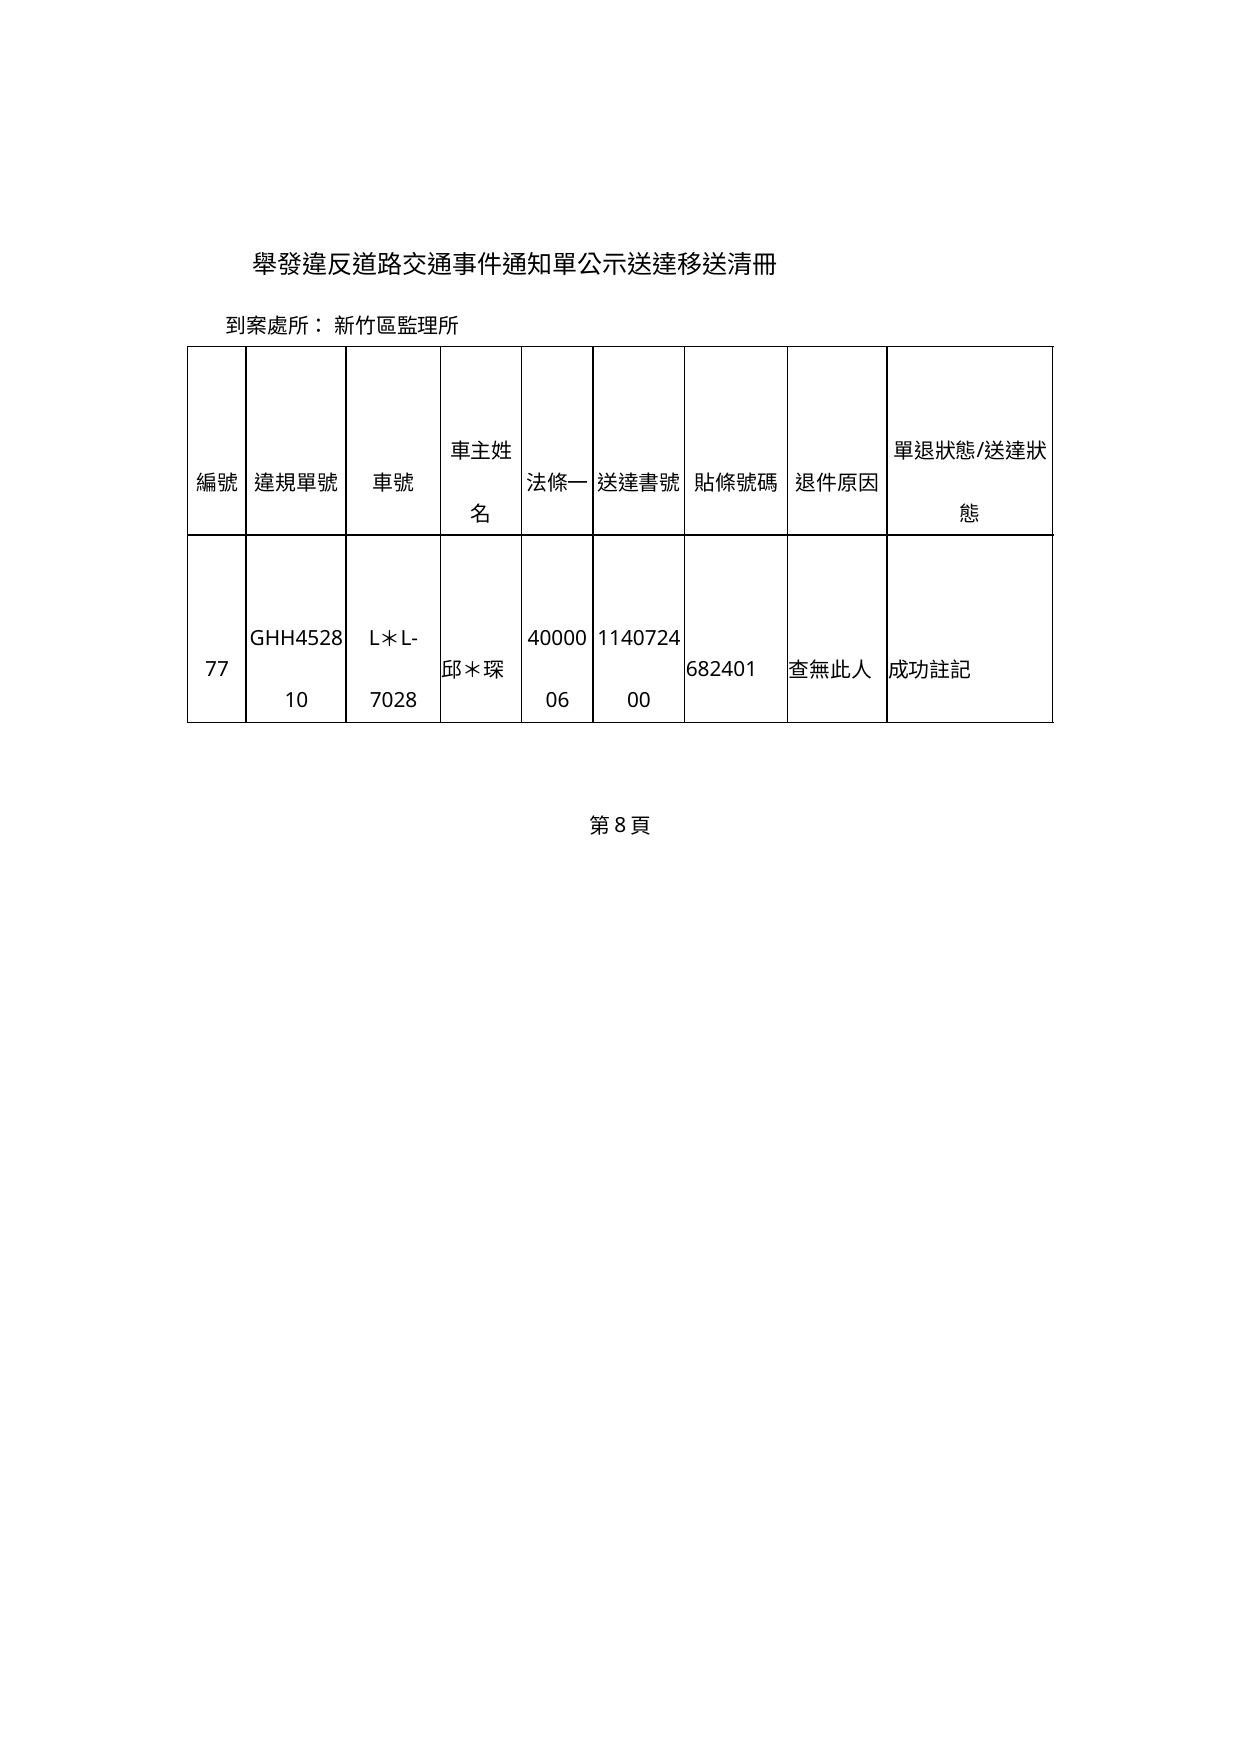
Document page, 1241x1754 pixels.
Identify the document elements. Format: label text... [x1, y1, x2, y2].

table_cell 682401 [685, 536, 787, 722]
table_header 車號 [347, 347, 440, 534]
text 第8頁 [187, 783, 1053, 846]
table_cell 4000006 [522, 536, 592, 722]
table_cell L＊L-7028 [347, 536, 440, 722]
table_header 編號 [188, 347, 245, 534]
text 到案處所： 新竹區監理所 [187, 283, 1053, 346]
table_header 貼條號碼 [685, 347, 787, 534]
table_cell 114072400 [594, 536, 684, 722]
table_cell 77 [188, 536, 245, 722]
table_cell 查無此人 [788, 536, 886, 722]
table_cell 邱＊琛 [441, 536, 521, 722]
text 舉發違反道路交通事件通知單公示送達移送清冊 [187, 221, 1053, 283]
table_header 退件原因 [788, 347, 886, 534]
table_cell GHH452810 [247, 536, 345, 722]
table_header 違規單號 [247, 347, 345, 534]
table_header 法條一 [522, 347, 592, 534]
table_header 單退狀態/送達狀態 [888, 347, 1052, 534]
table_header 車主姓名 [441, 347, 521, 534]
table_cell 成功註記 [888, 536, 1052, 722]
table_header 送達書號 [594, 347, 684, 534]
